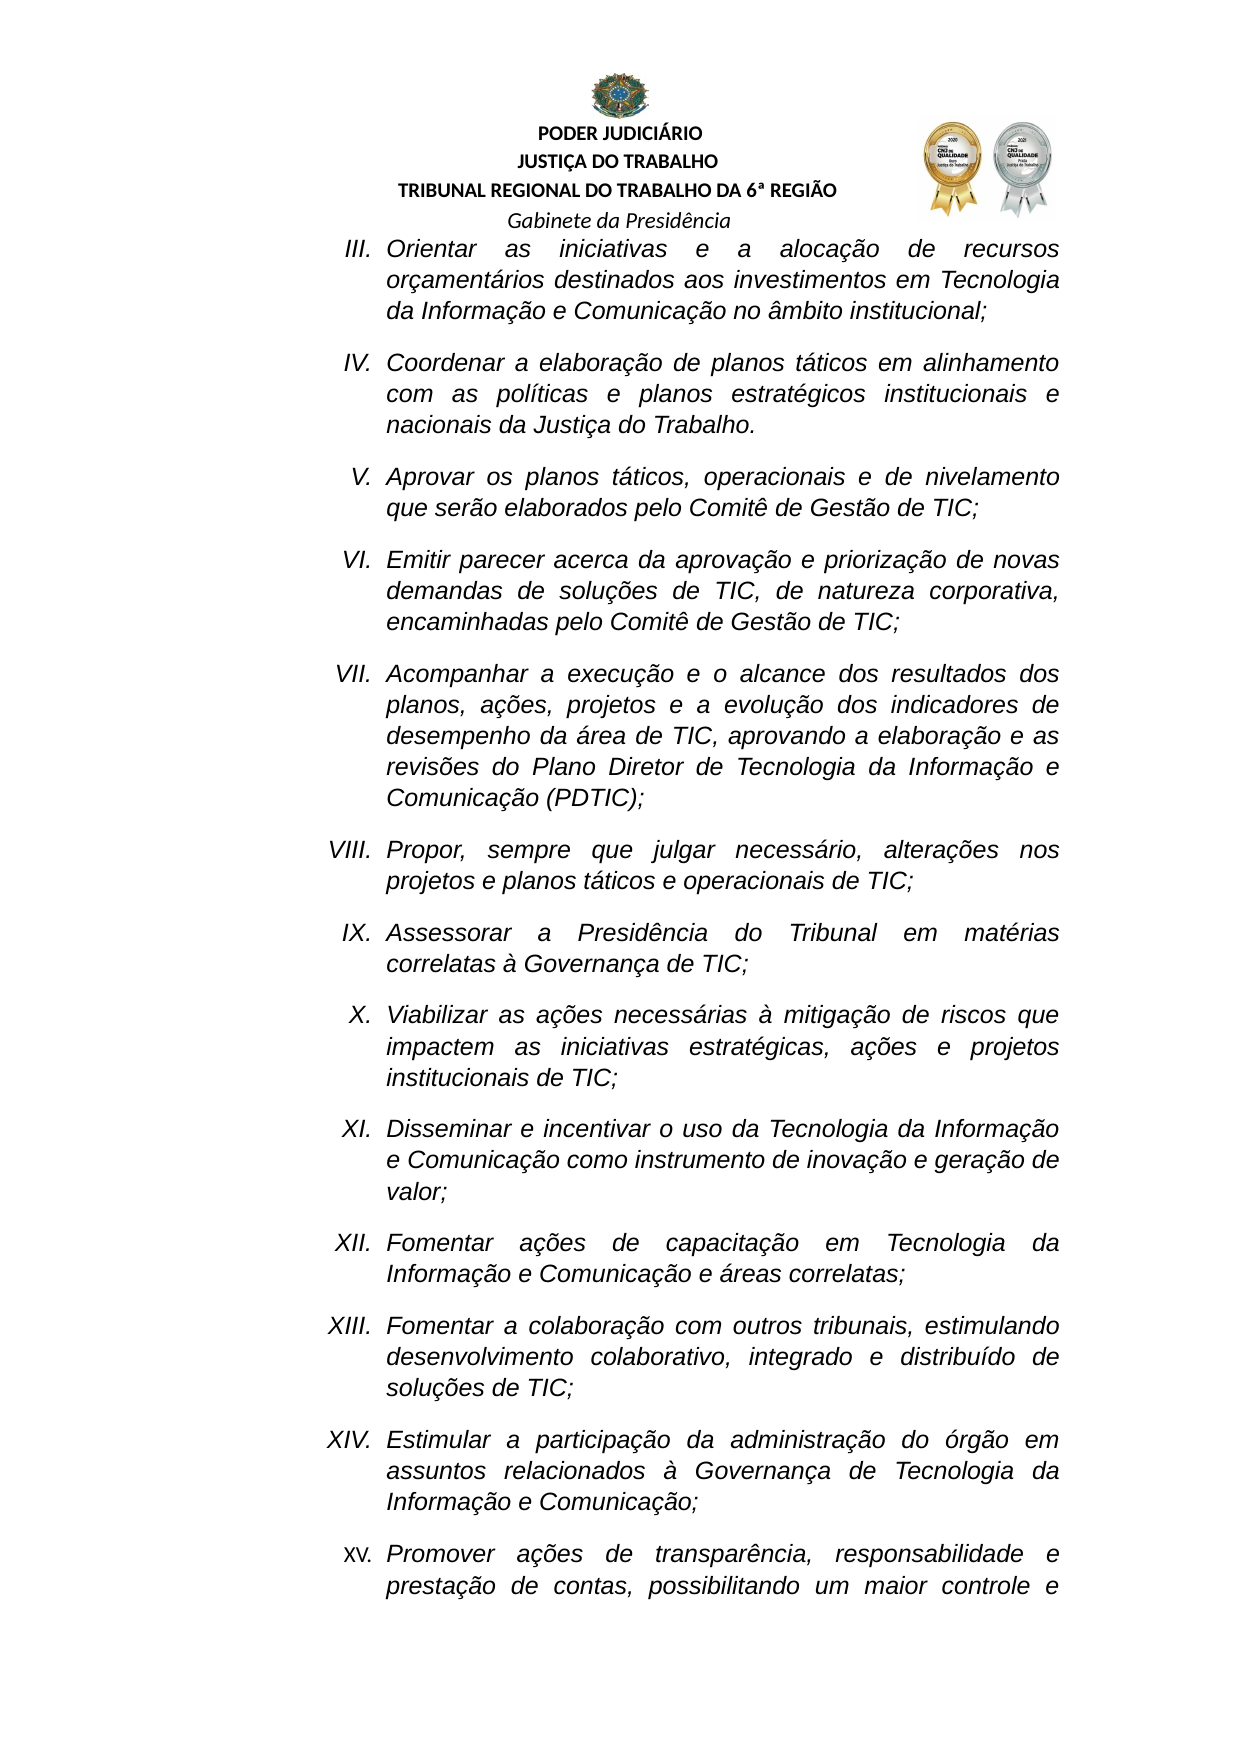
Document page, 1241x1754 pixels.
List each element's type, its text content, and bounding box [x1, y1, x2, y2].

list Aprovar os planos táticos, operacionais e de nivelamento que serão elaborados pelo Comitê de Gestão de TIC; [372, 462, 1063, 522]
list Propor, sempre que julgar necessário, alterações nos projetos e planos táticos e operacionais de TIC; [372, 835, 1063, 894]
list Emitir parecer acerca da aprovação e priorização de novas demandas de soluções de TIC, de natureza corporativa, encaminhadas pelo Comitê de Gestão de TIC; [372, 545, 1063, 636]
list Coordenar a elaboração de planos táticos em alinhamento com as políticas e planos estratégicos institucionais e nacionais da Justiça do Trabalho. [372, 348, 1063, 439]
list Estimular a participação da administração do órgão em assuntos relacionados à Governança de Tecnologia da Informação e Comunicação; [372, 1425, 1063, 1516]
list Disseminar e incentivar o uso da Tecnologia da Informação e Comunicação como instrumento de inovação e geração de valor; [372, 1114, 1063, 1205]
list Viabilizar as ações necessárias à mitigação de riscos que impactem as iniciativas estratégicas, ações e projetos institucionais de TIC; [372, 1001, 1063, 1091]
list Acompanhar a execução e o alcance dos resultados dos planos, ações, projetos e a evolução dos indicadores de desempenho da área de TIC, aprovando a elaboração e as revisões do Plano Diretor de Tecnologia da Informação e Comunicação (PDTIC); [372, 659, 1063, 812]
list Fomentar ações de capacitação em Tecnologia da Informação e Comunicação e áreas correlatas; [372, 1228, 1063, 1288]
picture [917, 116, 1055, 221]
picture [591, 73, 649, 119]
list Promover ações de transparência, responsabilidade e prestação de contas, possibilitando um maior controle e [372, 1539, 1063, 1599]
list Assessorar a Presidência do Tribunal em matérias correlatas à Governança de TIC; [372, 918, 1063, 977]
list Orientar as iniciativas e a alocação de recursos orçamentários destinados aos investimentos em Tecnologia da Informação e Comunicação no âmbito institucional; [372, 234, 1063, 325]
list Fomentar a colaboração com outros tribunais, estimulando desenvolvimento colaborativo, integrado e distribuído de soluções de TIC; [372, 1311, 1063, 1402]
